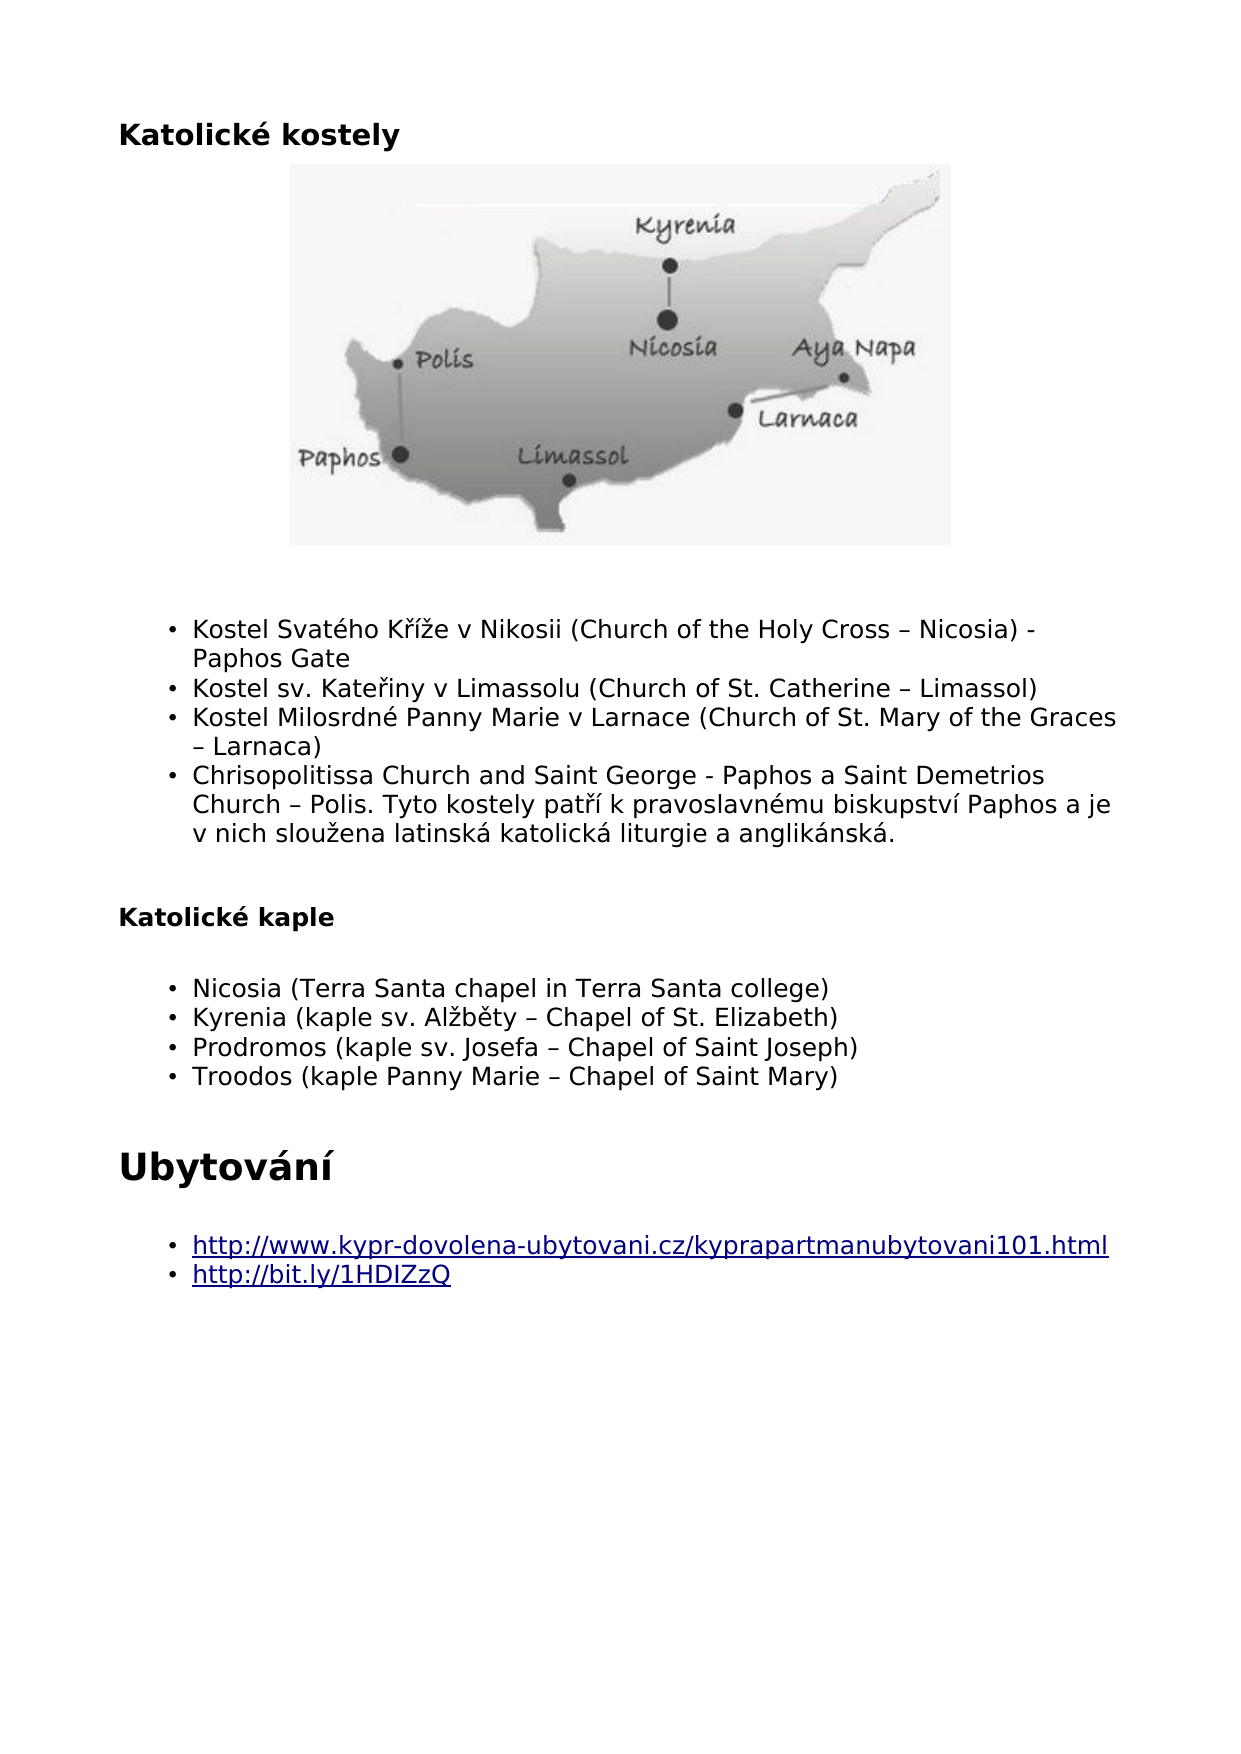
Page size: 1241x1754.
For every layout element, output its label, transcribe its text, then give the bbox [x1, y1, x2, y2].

list Kostel sv. Kateřiny v Limassolu (Church of St. Catherine – Limassol) [177, 674, 1122, 703]
list http://bit.ly/1HDIZzQ [177, 1260, 1122, 1289]
list Kyrenia (kaple sv. Alžběty – Chapel of St. Elizabeth) [177, 1003, 1122, 1033]
list Kostel Milosrdné Panny Marie v Larnace (Church of St. Mary of the Graces – Larnaca) [177, 703, 1122, 761]
list Troodos (kaple Panny Marie – Chapel of Saint Mary) [177, 1062, 1122, 1091]
picture [289, 164, 951, 545]
list Nicosia (Terra Santa chapel in Terra Santa college) [177, 974, 1122, 1003]
list Chrisopolitissa Church and Saint George - Paphos a Saint Demetrios Church – Polis. Tyto kostely patří k pravoslavnému biskupství Paphos a je v nich sloužena latinská katolická liturgie a anglikánská. [177, 761, 1122, 849]
list Kostel Svatého Kříže v Nikosii (Church of the Holy Cross – Nicosia) - Paphos Gate [177, 615, 1122, 674]
subtitle Katolické kostely [118, 118, 1122, 152]
subtitle Katolické kaple [118, 903, 1122, 932]
list Prodromos (kaple sv. Josefa – Chapel of Saint Joseph) [177, 1033, 1122, 1062]
subtitle Ubytování [118, 1146, 1122, 1189]
list http://www.kypr-dovolena-ubytovani.cz/kyprapartmanubytovani101.html [177, 1231, 1122, 1260]
